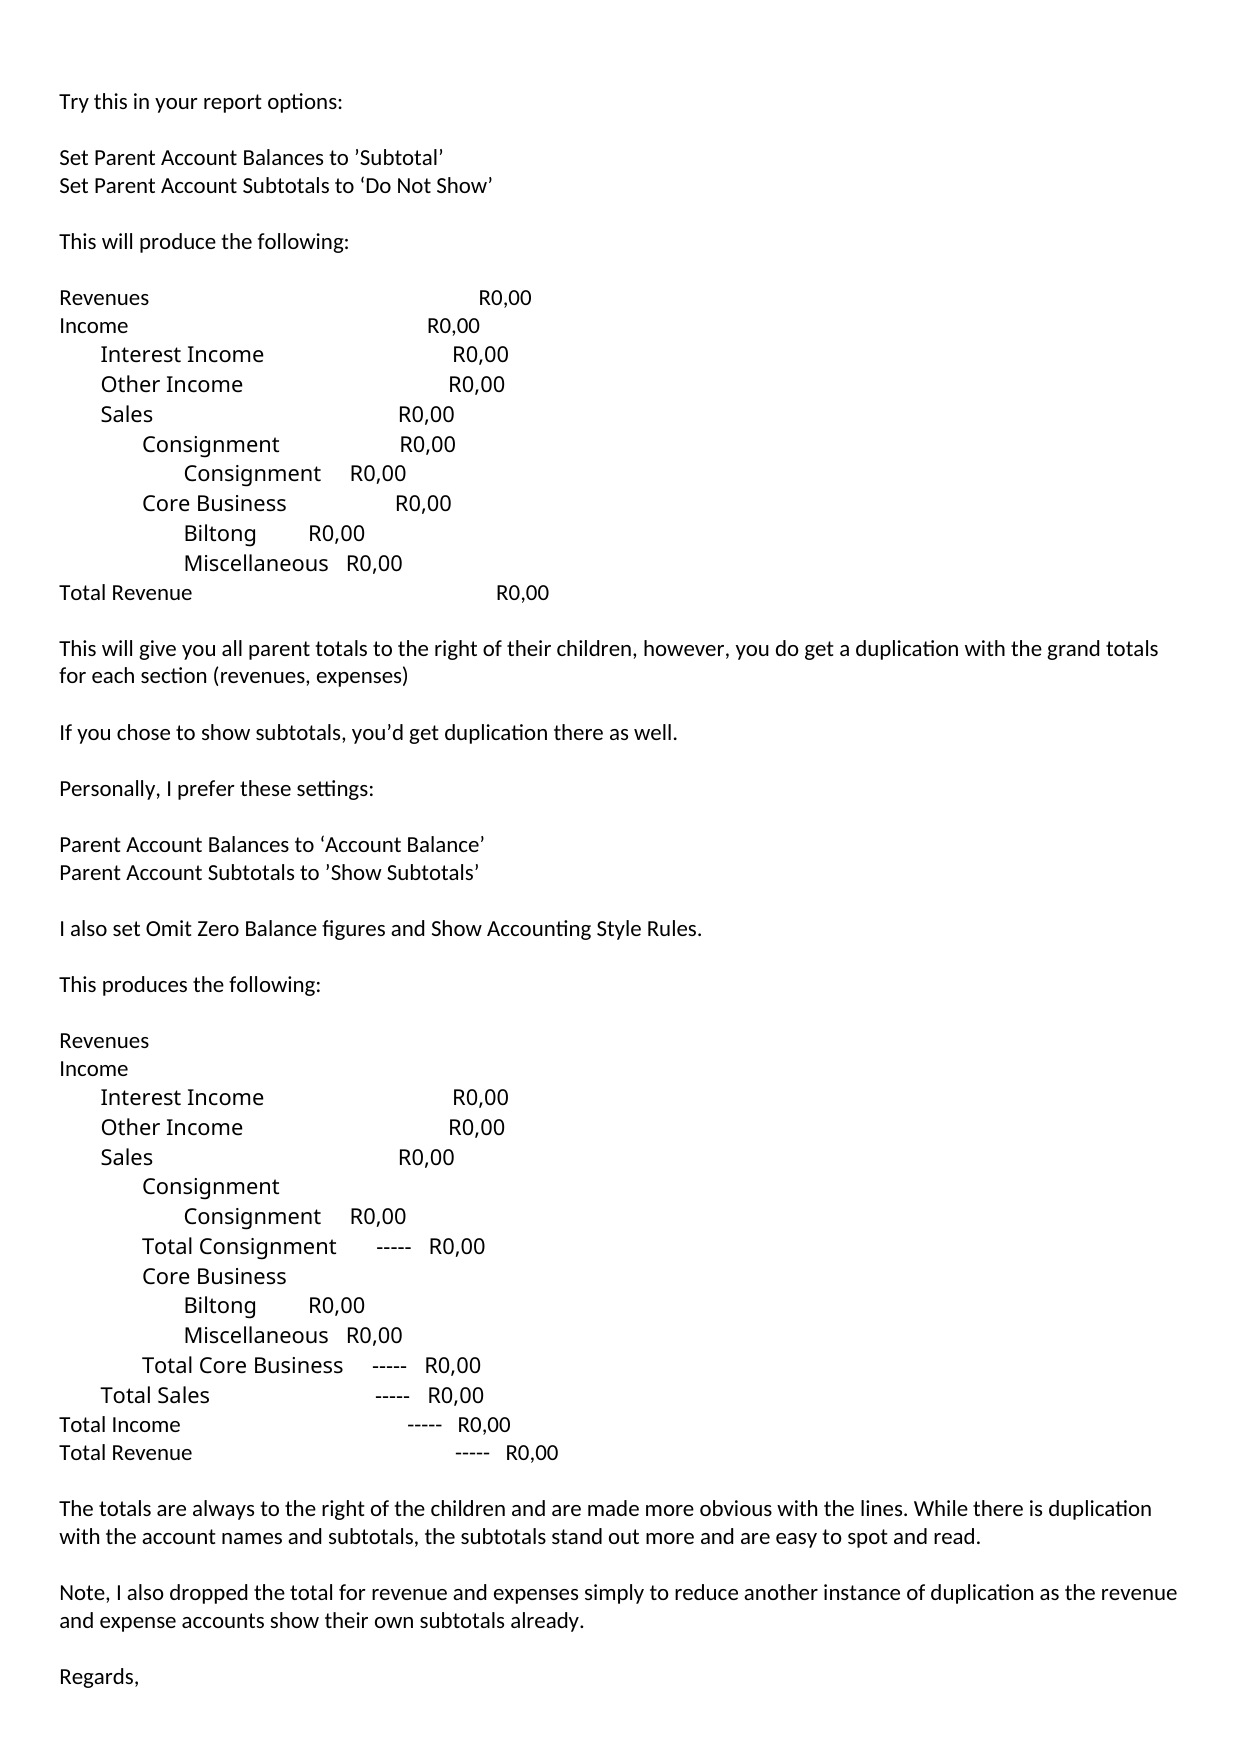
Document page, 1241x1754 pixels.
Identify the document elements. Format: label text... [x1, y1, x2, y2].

text Income [59, 1054, 1181, 1082]
text This will give you all parent totals to the right of their children, however, you do get a duplication with the grand totals for each section (revenues, expenses) [59, 634, 1181, 690]
text Income R0,00 [59, 311, 1181, 339]
text Total Income ----- R0,00 [59, 1410, 1181, 1438]
text Revenues R0,00 [59, 283, 1181, 311]
text Parent Account Subtotals to ’Show Subtotals’ [59, 858, 1181, 886]
text Note, I also dropped the total for revenue and expenses simply to reduce another instance of duplication as the revenue and expense accounts show their own subtotals already. [59, 1578, 1181, 1634]
text Biltong R0,00 [59, 1291, 1181, 1320]
text Total Consignment ----- R0,00 [59, 1231, 1181, 1261]
text The totals are always to the right of the children and are made more obvious with the lines. While there is duplication with the account names and subtotals, the subtotals stand out more and are easy to spot and read. [59, 1494, 1181, 1550]
text Total Revenue R0,00 [59, 578, 1181, 606]
text Interest Income R0,00 [59, 339, 1181, 369]
text Miscellaneous R0,00 [59, 1320, 1181, 1350]
text This produces the following: [59, 970, 1181, 998]
text I also set Omit Zero Balance figures and Show Accounting Style Rules. [59, 914, 1181, 942]
text Set Parent Account Balances to ’Subtotal’ [59, 143, 1181, 171]
text Core Business [59, 1261, 1181, 1291]
text Other Income R0,00 [59, 369, 1181, 399]
text Total Sales ----- R0,00 [59, 1380, 1181, 1410]
text Interest Income R0,00 [59, 1082, 1181, 1112]
text Core Business R0,00 [59, 488, 1181, 518]
text Try this in your report options: [59, 87, 1181, 115]
text Total Revenue ----- R0,00 [59, 1438, 1181, 1466]
text If you chose to show subtotals, you’d get duplication there as well. [59, 718, 1181, 746]
text Regards, [59, 1662, 1181, 1690]
text Revenues [59, 1026, 1181, 1054]
text Parent Account Balances to ‘Account Balance’ [59, 830, 1181, 858]
text Other Income R0,00 [59, 1112, 1181, 1142]
text Consignment [59, 1171, 1181, 1201]
text Sales R0,00 [59, 1142, 1181, 1171]
text Total Core Business ----- R0,00 [59, 1350, 1181, 1380]
text Biltong R0,00 [59, 518, 1181, 548]
text Miscellaneous R0,00 [59, 548, 1181, 578]
text Personally, I prefer these settings: [59, 774, 1181, 802]
text Consignment R0,00 [59, 1201, 1181, 1231]
text Sales R0,00 [59, 399, 1181, 429]
text This will produce the following: [59, 227, 1181, 255]
text Set Parent Account Subtotals to ‘Do Not Show’ [59, 171, 1181, 199]
text Consignment R0,00 [59, 458, 1181, 488]
text Consignment R0,00 [59, 429, 1181, 458]
